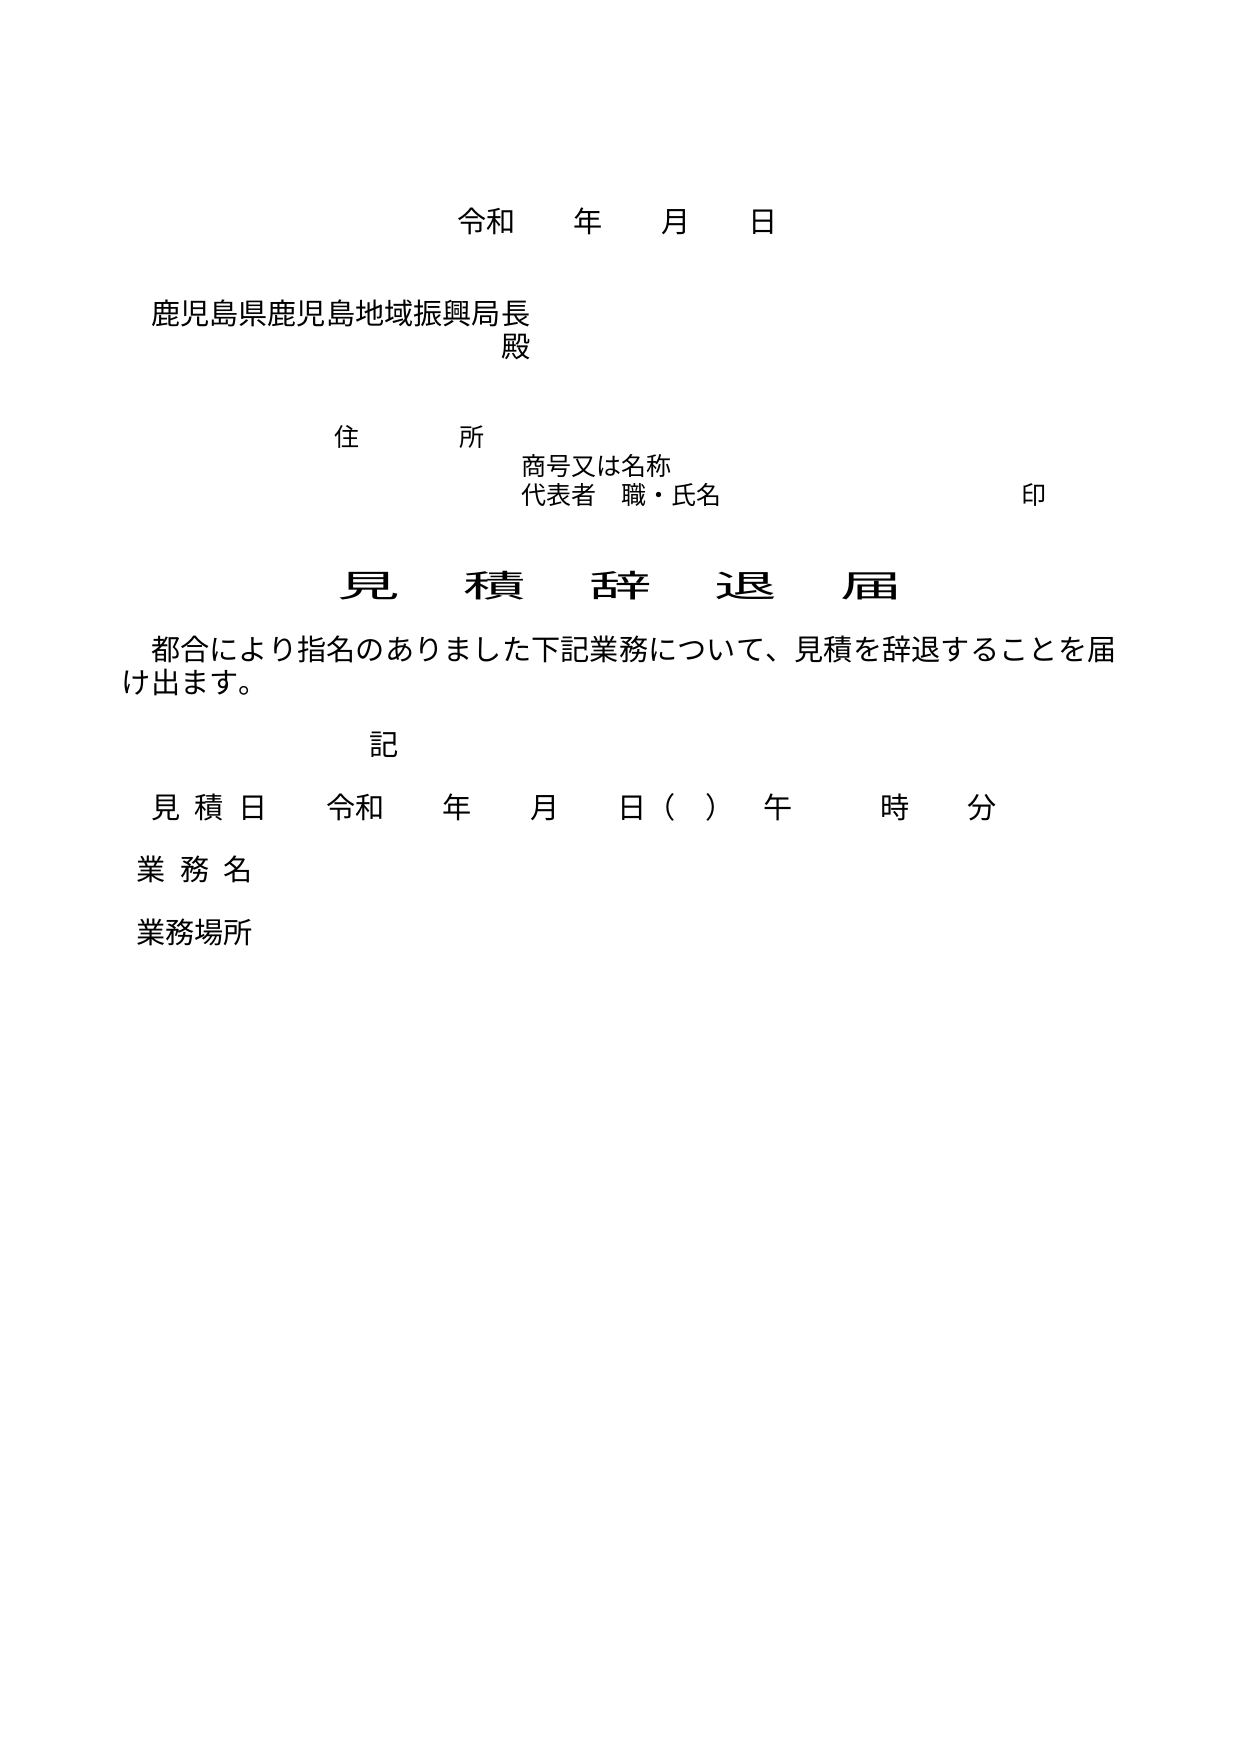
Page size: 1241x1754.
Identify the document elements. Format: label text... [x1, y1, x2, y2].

text 殿 [122, 331, 1118, 364]
text 商号又は名称 [122, 452, 1118, 481]
text 業務場所 [122, 917, 1118, 950]
text 鹿児島県鹿児島地域振興局長 [122, 298, 1118, 331]
text 代表者 職・氏名 印 [122, 481, 1118, 510]
text 業 務 名 [122, 854, 1118, 887]
text 見 積 辞 退 届 [122, 569, 1118, 604]
text 見 積 日 令和 年 月 日（ ） 午 時 分 [122, 792, 1118, 825]
text 住 所 [122, 423, 1118, 452]
text 令和 年 月 日 [122, 206, 1118, 239]
text 記 [122, 729, 1118, 762]
text 都合により指名のありました下記業務について、見積を辞退することを届け出ます。 [122, 633, 1118, 700]
